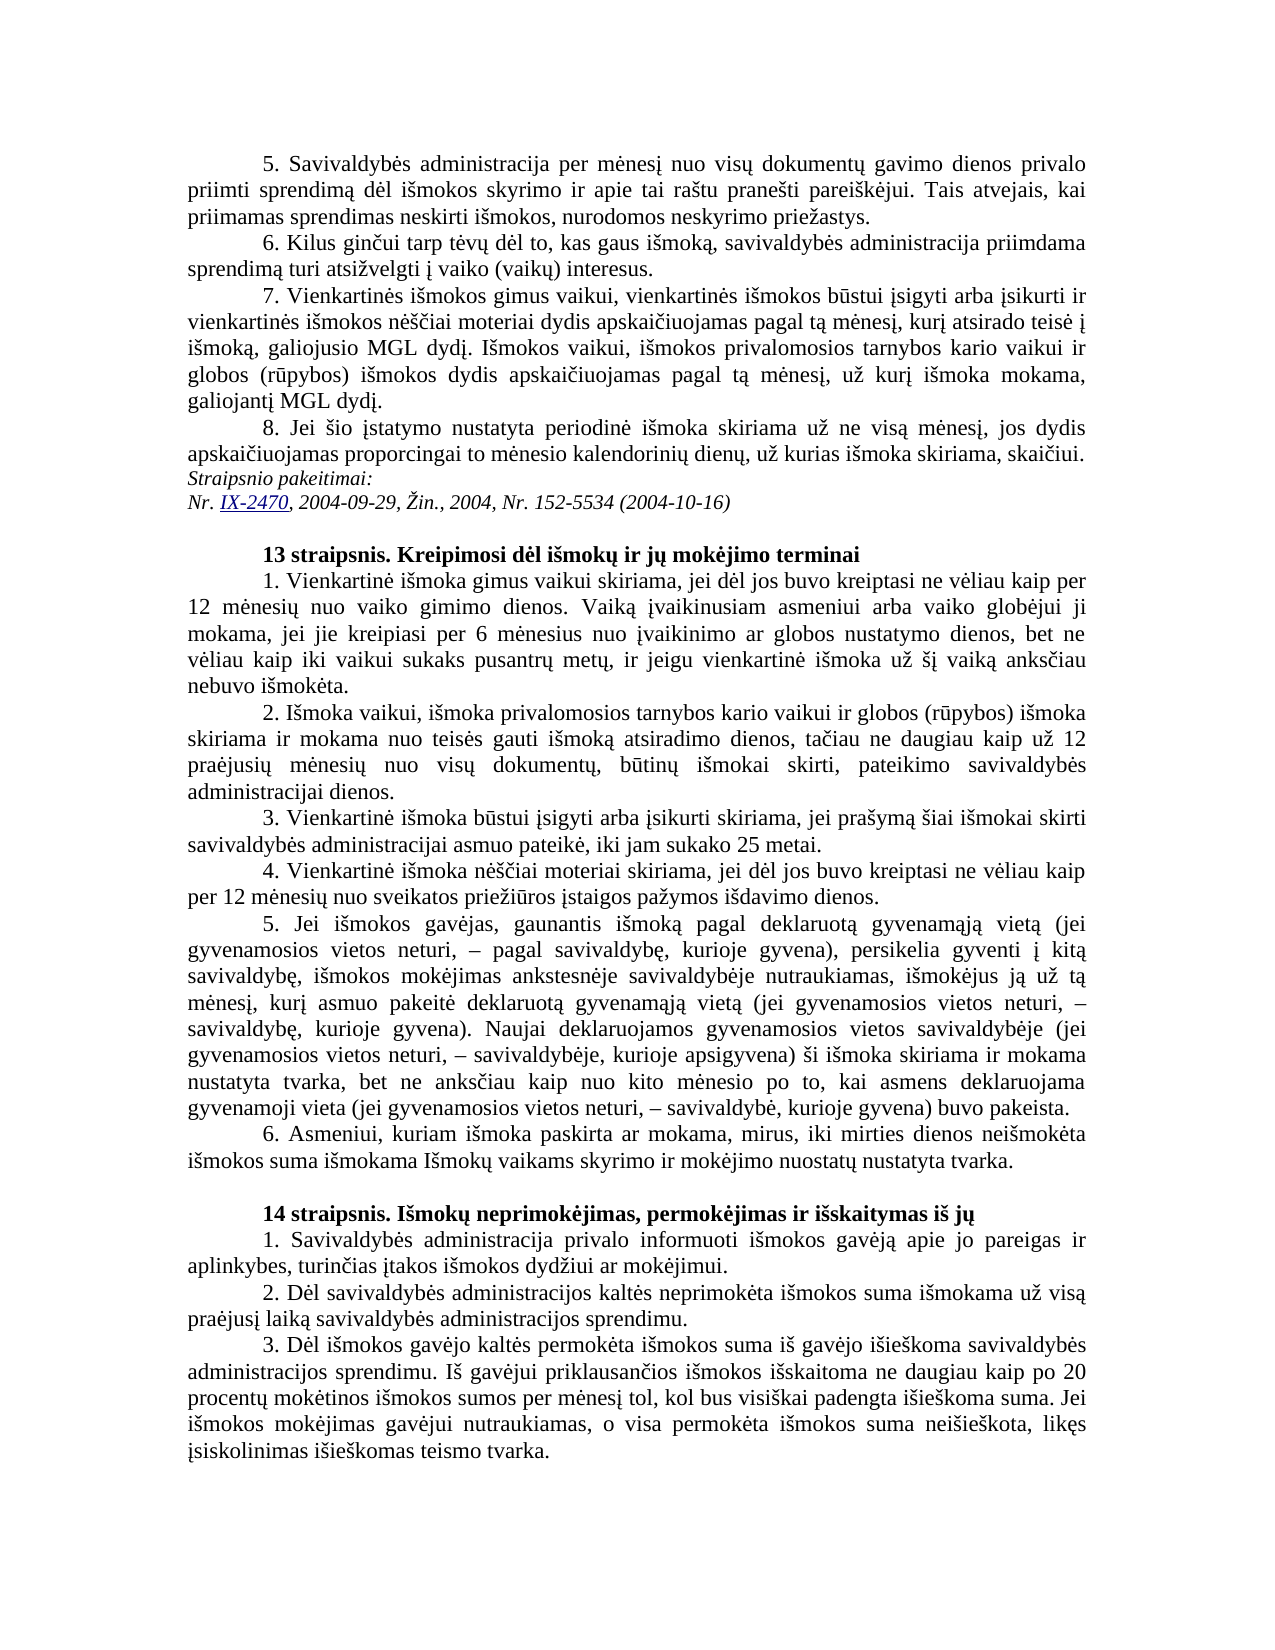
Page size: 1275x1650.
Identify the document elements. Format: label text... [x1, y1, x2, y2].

text 1. Vienkartinė išmoka gimus vaikui skiriama, jei dėl jos buvo kreiptasi ne vėliau kaip per 12 mėnesių nuo vaiko gimimo dienos. Vaiką įvaikinusiam asmeniui arba vaiko globėjui ji mokama, jei jie kreipiasi per 6 mėnesius nuo įvaikinimo ar globos nustatymo dienos, bet ne vėliau kaip iki vaikui sukaks pusantrų metų, ir jeigu vienkartinė išmoka už šį vaiką anksčiau nebuvo išmokėta. [187, 567, 1087, 699]
text 1. Savivaldybės administracija privalo informuoti išmokos gavėją apie jo pareigas ir aplinkybes, turinčias įtakos išmokos dydžiui ar mokėjimui. [187, 1226, 1087, 1279]
text 5. Jei išmokos gavėjas, gaunantis išmoką pagal deklaruotą gyvenamąją vietą (jei gyvenamosios vietos neturi, – pagal savivaldybę, kurioje gyvena), persikelia gyventi į kitą savivaldybę, išmokos mokėjimas ankstesnėje savivaldybėje nutraukiamas, išmokėjus ją už tą mėnesį, kurį asmuo pakeitė deklaruotą gyvenamąją vietą (jei gyvenamosios vietos neturi, – savivaldybę, kurioje gyvena). Naujai deklaruojamos gyvenamosios vietos savivaldybėje (jei gyvenamosios vietos neturi, – savivaldybėje, kurioje apsigyvena) ši išmoka skiriama ir mokama nustatyta tvarka, bet ne anksčiau kaip nuo kito mėnesio po to, kai asmens deklaruojama gyvenamoji vieta (jei gyvenamosios vietos neturi, – savivaldybė, kurioje gyvena) buvo pakeista. [187, 910, 1087, 1121]
text 6. Asmeniui, kuriam išmoka paskirta ar mokama, mirus, iki mirties dienos neišmokėta išmokos suma išmokama Išmokų vaikams skyrimo ir mokėjimo nuostatų nustatyta tvarka. [187, 1121, 1087, 1173]
text 2. Išmoka vaikui, išmoka privalomosios tarnybos kario vaikui ir globos (rūpybos) išmoka skiriama ir mokama nuo teisės gauti išmoką atsiradimo dienos, tačiau ne daugiau kaip už 12 praėjusių mėnesių nuo visų dokumentų, būtinų išmokai skirti, pateikimo savivaldybės administracijai dienos. [187, 699, 1087, 804]
text 8. Jei šio įstatymo nustatyta periodinė išmoka skiriama už ne visą mėnesį, jos dydis apskaičiuojamas proporcingai to mėnesio kalendorinių dienų, už kurias išmoka skiriama, skaičiui. [187, 413, 1087, 466]
text 2. Dėl savivaldybės administracijos kaltės neprimokėta išmokos suma išmokama už visą praėjusį laiką savivaldybės administracijos sprendimu. [187, 1279, 1087, 1331]
text 3. Dėl išmokos gavėjo kaltės permokėta išmokos suma iš gavėjo išieškoma savivaldybės administracijos sprendimu. Iš gavėjui priklausančios išmokos išskaitoma ne daugiau kaip po 20 procentų mokėtinos išmokos sumos per mėnesį tol, kol bus visiškai padengta išieškoma suma. Jei išmokos mokėjimas gavėjui nutraukiamas, o visa permokėta išmokos suma neišieškota, likęs įsiskolinimas išieškomas teismo tvarka. [187, 1331, 1087, 1463]
text 5. Savivaldybės administracija per mėnesį nuo visų dokumentų gavimo dienos privalo priimti sprendimą dėl išmokos skyrimo ir apie tai raštu pranešti pareiškėjui. Tais atvejais, kai priimamas sprendimas neskirti išmokos, nurodomos neskyrimo priežastys. [187, 150, 1087, 229]
text 14 straipsnis. Išmokų neprimokėjimas, permokėjimas ir išskaitymas iš jų [187, 1199, 1087, 1226]
text 7. Vienkartinės išmokos gimus vaikui, vienkartinės išmokos būstui įsigyti arba įsikurti ir vienkartinės išmokos nėščiai moteriai dydis apskaičiuojamas pagal tą mėnesį, kurį atsirado teisė į išmoką, galiojusio MGL dydį. Išmokos vaikui, išmokos privalomosios tarnybos kario vaikui ir globos (rūpybos) išmokos dydis apskaičiuojamas pagal tą mėnesį, už kurį išmoka mokama, galiojantį MGL dydį. [187, 282, 1087, 413]
text 6. Kilus ginčui tarp tėvų dėl to, kas gaus išmoką, savivaldybės administracija priimdama sprendimą turi atsižvelgti į vaiko (vaikų) interesus. [187, 229, 1087, 282]
text 13 straipsnis. Kreipimosi dėl išmokų ir jų mokėjimo terminai [187, 541, 1087, 567]
text Nr. IX-2470, 2004-09-29, Žin., 2004, Nr. 152-5534 (2004-10-16) [187, 490, 1087, 514]
text 3. Vienkartinė išmoka būstui įsigyti arba įsikurti skiriama, jei prašymą šiai išmokai skirti savivaldybės administracijai asmuo pateikė, iki jam sukako 25 metai. [187, 804, 1087, 857]
text 4. Vienkartinė išmoka nėščiai moteriai skiriama, jei dėl jos buvo kreiptasi ne vėliau kaip per 12 mėnesių nuo sveikatos priežiūros įstaigos pažymos išdavimo dienos. [187, 857, 1087, 910]
text Straipsnio pakeitimai: [187, 466, 1087, 490]
